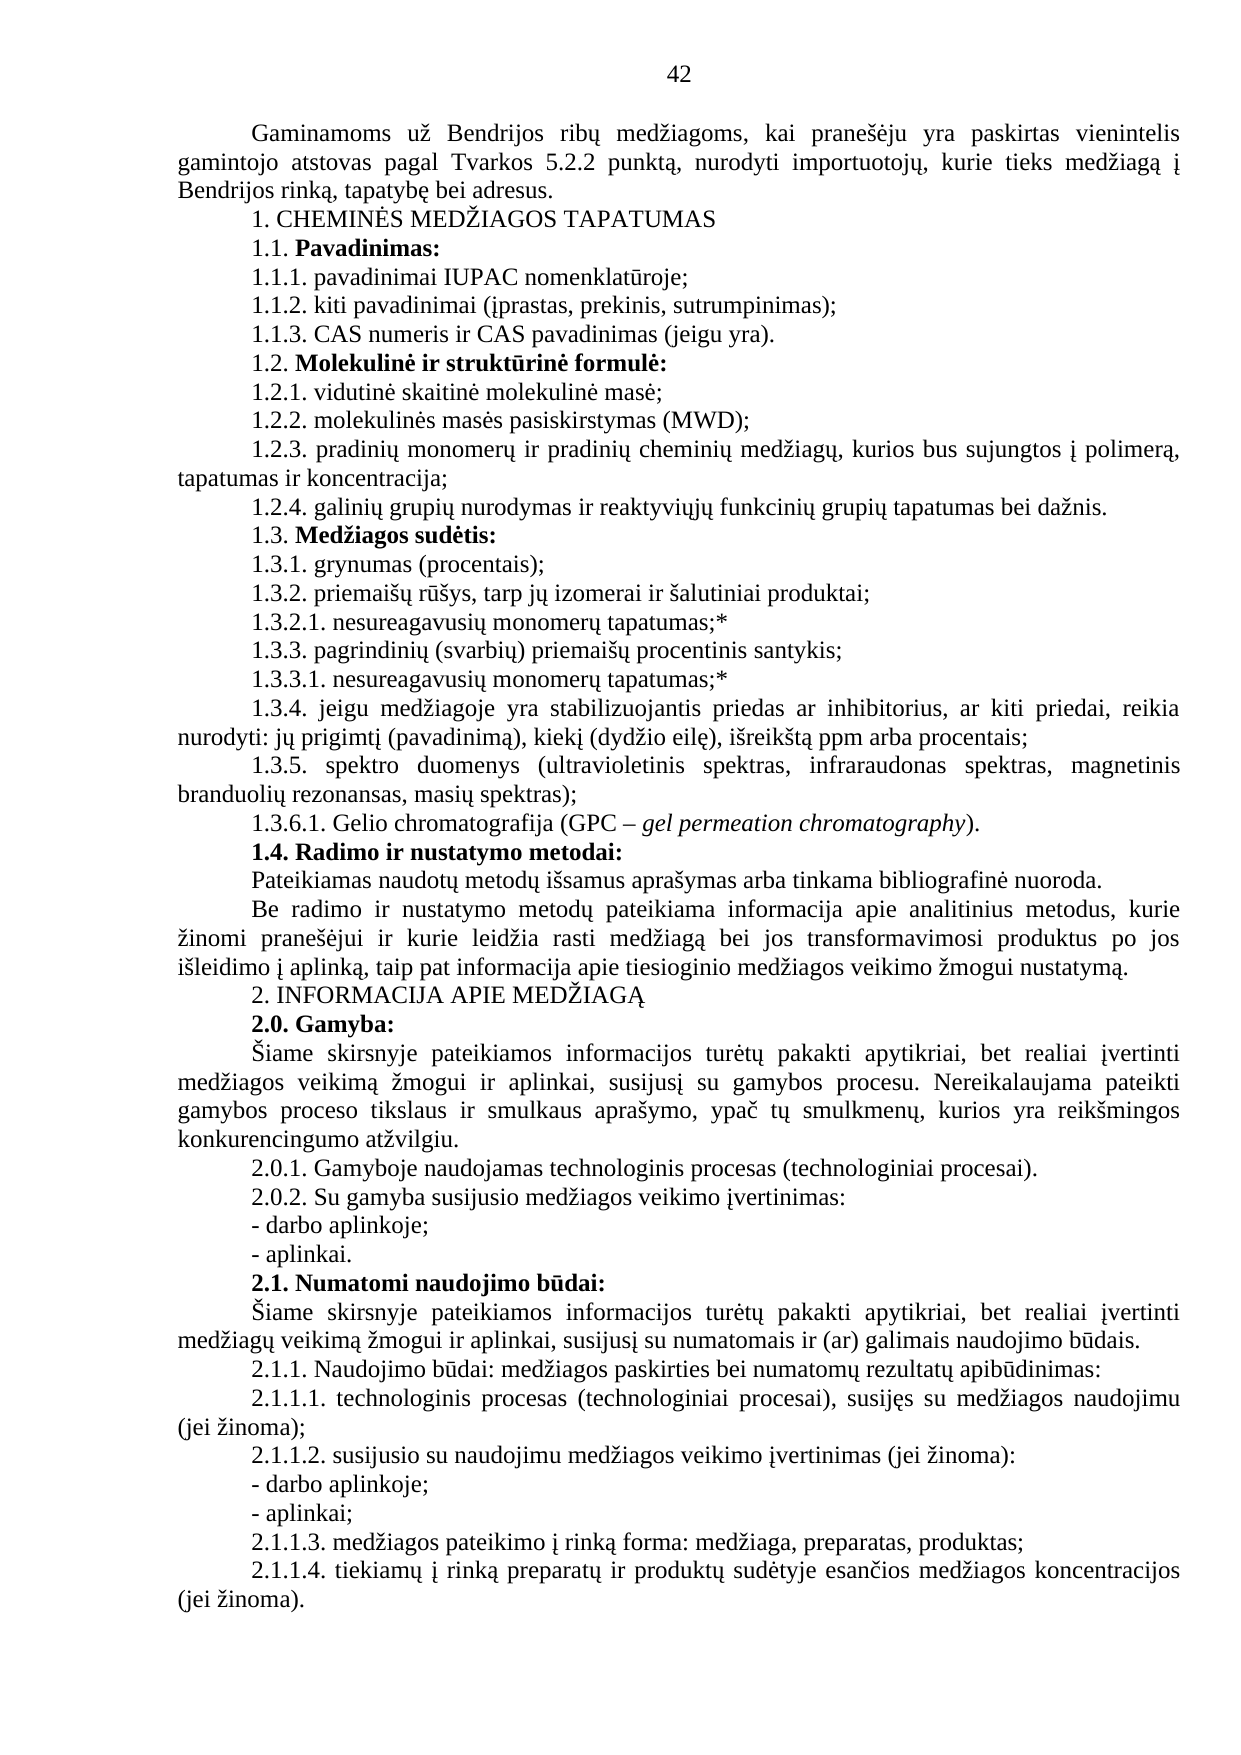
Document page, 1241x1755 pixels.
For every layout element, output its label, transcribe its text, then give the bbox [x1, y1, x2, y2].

text Pateikiamas naudotų metodų išsamus aprašymas arba tinkama bibliografinė nuoroda. [177, 866, 1181, 894]
text 1.2.4. galinių grupių nurodymas ir reaktyviųjų funkcinių grupių tapatumas bei dažnis. [177, 492, 1181, 521]
text - aplinkai; [177, 1498, 1181, 1527]
text 2.0.2. Su gamyba susijusio medžiagos veikimo įvertinimas: [177, 1182, 1181, 1211]
text Šiame skirsnyje pateikiamos informacijos turėtų pakakti apytikriai, bet realiai įvertinti medžiagos veikimą žmogui ir aplinkai, susijusį su gamybos procesu. Nereikalaujama pateikti gamybos proceso tikslaus ir smulkaus aprašymo, ypač tų smulkmenų, kurios yra reikšmingos konkurencingumo atžvilgiu. [177, 1038, 1181, 1153]
text 1.2.3. pradinių monomerų ir pradinių cheminių medžiagų, kurios bus sujungtos į polimerą, tapatumas ir koncentracija; [177, 434, 1181, 492]
text 1.4. Radimo ir nustatymo metodai: [177, 837, 1181, 866]
text 2.1.1. Naudojimo būdai: medžiagos paskirties bei numatomų rezultatų apibūdinimas: [177, 1354, 1181, 1383]
text 2.1. Numatomi naudojimo būdai: [177, 1268, 1181, 1297]
text Šiame skirsnyje pateikiamos informacijos turėtų pakakti apytikriai, bet realiai įvertinti medžiagų veikimą žmogui ir aplinkai, susijusį su numatomais ir (ar) galimais naudojimo būdais. [177, 1297, 1181, 1354]
text 1.3.3.1. nesureagavusių monomerų tapatumas;* [177, 664, 1181, 693]
text 2.1.1.1. technologinis procesas (technologiniai procesai), susijęs su medžiagos naudojimu (jei žinoma); [177, 1383, 1181, 1441]
text - aplinkai. [177, 1239, 1181, 1268]
text 1.3.6.1. Gelio chromatografija (GPC – gel permeation chromatography). [177, 808, 1181, 837]
text 1.3.5. spektro duomenys (ultravioletinis spektras, infraraudonas spektras, magnetinis branduolių rezonansas, masių spektras); [177, 751, 1181, 808]
text 2.1.1.3. medžiagos pateikimo į rinką forma: medžiaga, preparatas, produktas; [177, 1527, 1181, 1556]
text 1. CHEMINĖS MEDŽIAGOS TAPATUMAS [177, 204, 1181, 233]
text 1.3.1. grynumas (procentais); [177, 549, 1181, 578]
text 1.3.2.1. nesureagavusių monomerų tapatumas;* [177, 607, 1181, 636]
text 1.3.4. jeigu medžiagoje yra stabilizuojantis priedas ar inhibitorius, ar kiti priedai, reikia nurodyti: jų prigimtį (pavadinimą), kiekį (dydžio eilę), išreikštą ppm arba procentais; [177, 693, 1181, 751]
text 1.2.2. molekulinės masės pasiskirstymas (MWD); [177, 406, 1181, 434]
text 2.1.1.2. susijusio su naudojimu medžiagos veikimo įvertinimas (jei žinoma): [177, 1441, 1181, 1469]
text - darbo aplinkoje; [177, 1469, 1181, 1498]
text 1.1.1. pavadinimai IUPAC nomenklatūroje; [177, 262, 1181, 291]
text 2. INFORMACIJA APIE MEDŽIAGĄ [177, 981, 1181, 1009]
text 2.0. Gamyba: [177, 1009, 1181, 1038]
text 1.2.1. vidutinė skaitinė molekulinė masė; [177, 377, 1181, 406]
text - darbo aplinkoje; [177, 1211, 1181, 1239]
text 1.2. Molekulinė ir struktūrinė formulė: [177, 348, 1181, 377]
text 1.1.3. CAS numeris ir CAS pavadinimas (jeigu yra). [177, 319, 1181, 348]
text Be radimo ir nustatymo metodų pateikiama informacija apie analitinius metodus, kurie žinomi pranešėjui ir kurie leidžia rasti medžiagą bei jos transformavimosi produktus po jos išleidimo į aplinką, taip pat informacija apie tiesioginio medžiagos veikimo žmogui nustatymą. [177, 894, 1181, 981]
text 1.1.2. kiti pavadinimai (įprastas, prekinis, sutrumpinimas); [177, 291, 1181, 319]
text 2.1.1.4. tiekiamų į rinką preparatų ir produktų sudėtyje esančios medžiagos koncentracijos (jei žinoma). [177, 1556, 1181, 1613]
text 1.3.3. pagrindinių (svarbių) priemaišų procentinis santykis; [177, 636, 1181, 664]
text Gaminamoms už Bendrijos ribų medžiagoms, kai pranešėju yra paskirtas vienintelis gamintojo atstovas pagal Tvarkos 5.2.2 punktą, nurodyti importuotojų, kurie tieks medžiagą į Bendrijos rinką, tapatybę bei adresus. [177, 118, 1181, 204]
text 1.3. Medžiagos sudėtis: [177, 521, 1181, 549]
text 1.3.2. priemaišų rūšys, tarp jų izomerai ir šalutiniai produktai; [177, 578, 1181, 607]
text 1.1. Pavadinimas: [177, 233, 1181, 262]
text 2.0.1. Gamyboje naudojamas technologinis procesas (technologiniai procesai). [177, 1153, 1181, 1182]
